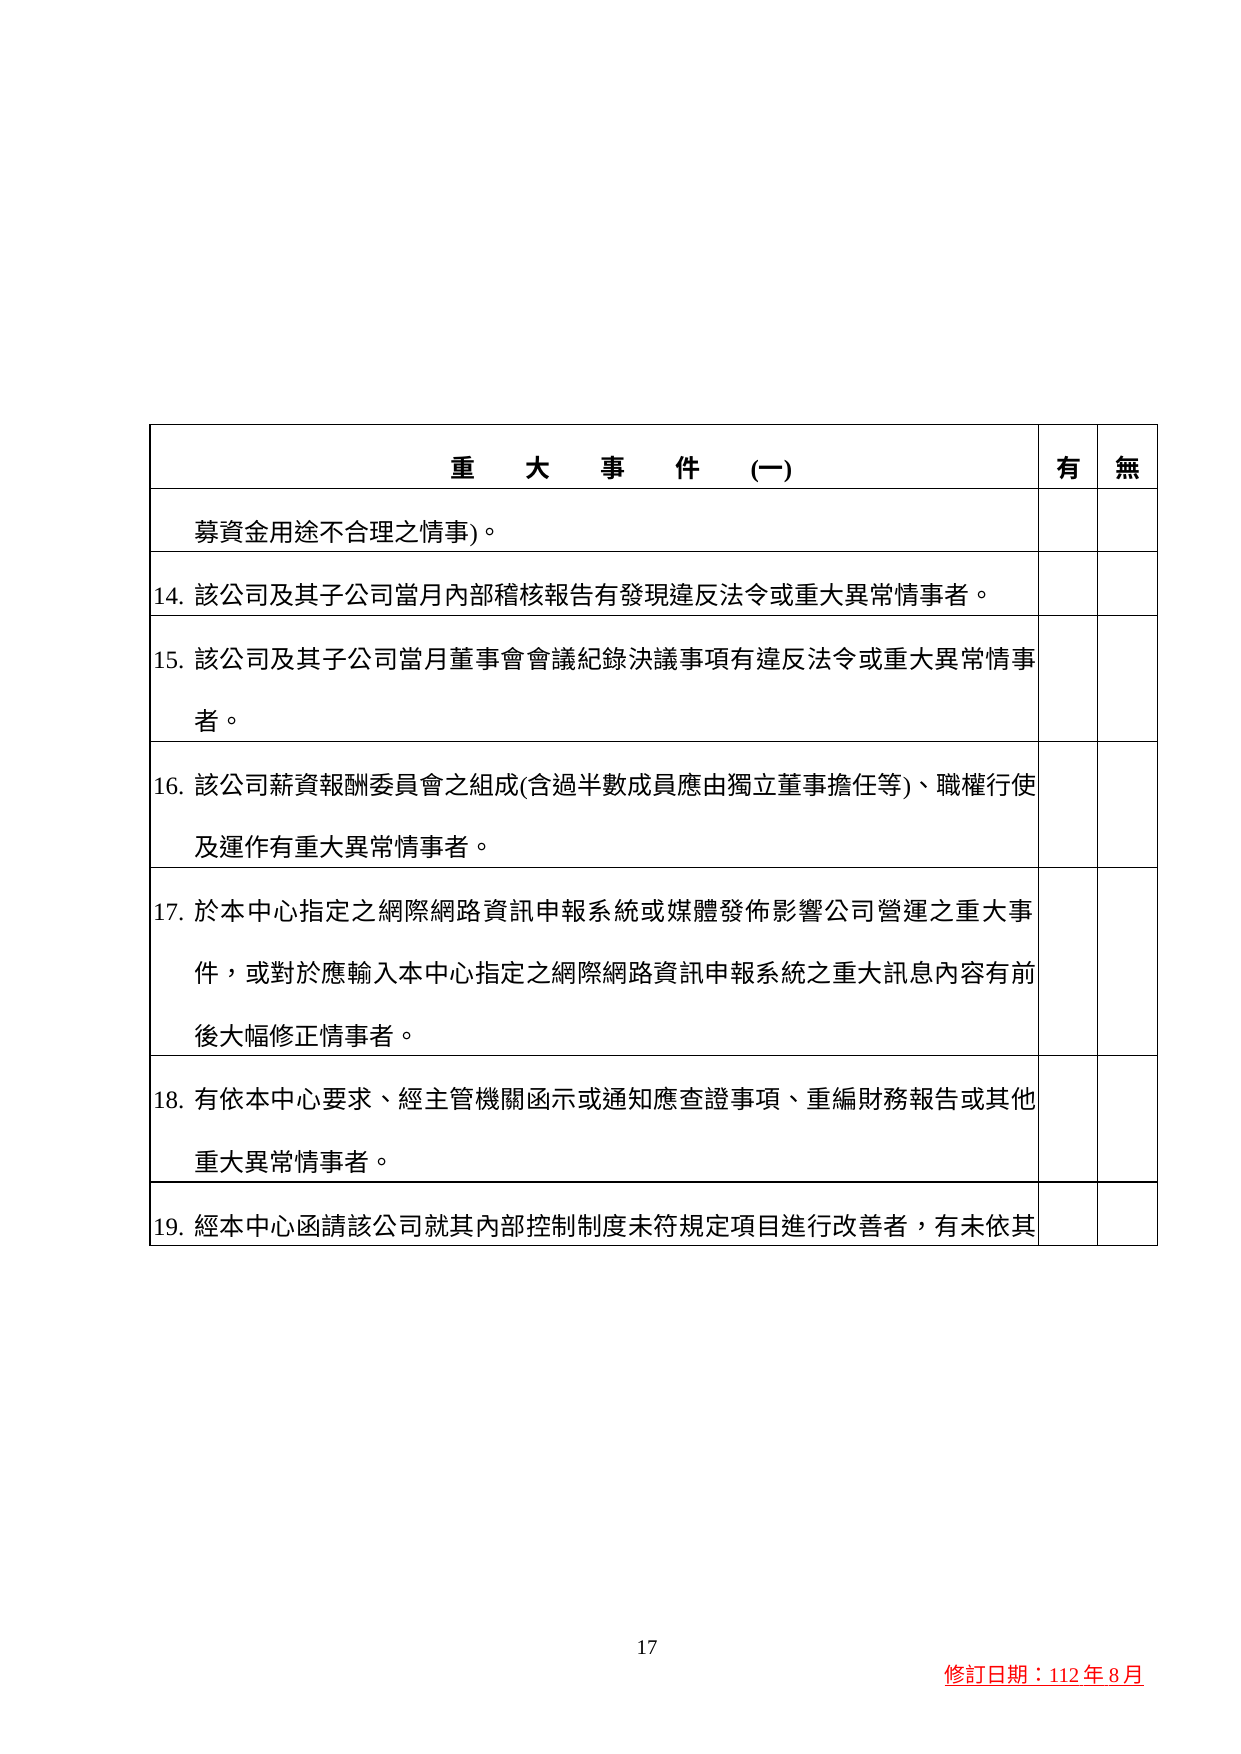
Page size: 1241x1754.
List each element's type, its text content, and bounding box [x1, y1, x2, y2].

table_cell [1039, 1183, 1097, 1245]
table_cell 該公司及其子公司當月董事會會議紀錄決議事項有違反法令或重大異常情事者。 [151, 616, 1038, 741]
table_cell 於本中心指定之網際網路資訊申報系統或媒體發佈影響公司營運之重大事件，或對於應輸入本中心指定之網際網路資訊申報系統之重大訊息內容有前後大幅修正情事者。 [151, 868, 1038, 1055]
table_cell [1039, 742, 1097, 867]
table_header 有 [1039, 425, 1097, 488]
table_header 無 [1098, 425, 1157, 488]
table_cell 募資金用途不合理之情事)。 [151, 489, 1038, 551]
table_header 重 大 事 件 (一) [151, 425, 1038, 488]
table_cell 有依本中心要求、經主管機關函示或通知應查證事項、重編財務報告或其他重大異常情事者。 [151, 1056, 1038, 1181]
table_cell 該公司薪資報酬委員會之組成(含過半數成員應由獨立董事擔任等)、職權行使及運作有重大異常情事者。 [151, 742, 1038, 867]
table_cell [1098, 868, 1157, 1055]
table_cell [1039, 868, 1097, 1055]
table_cell [1098, 616, 1157, 741]
table_cell [1039, 489, 1097, 551]
table_cell [1098, 1056, 1157, 1181]
table_cell [1098, 489, 1157, 551]
table_cell [1098, 552, 1157, 615]
table_cell [1039, 1056, 1097, 1181]
table_cell [1098, 1183, 1157, 1245]
table_cell 經本中心函請該公司就其內部控制制度未符規定項目進行改善者，有未依其 [151, 1183, 1038, 1245]
table_cell [1039, 552, 1097, 615]
table_cell 該公司及其子公司當月內部稽核報告有發現違反法令或重大異常情事者。 [151, 552, 1038, 615]
table_cell [1098, 742, 1157, 867]
table_cell [1039, 616, 1097, 741]
